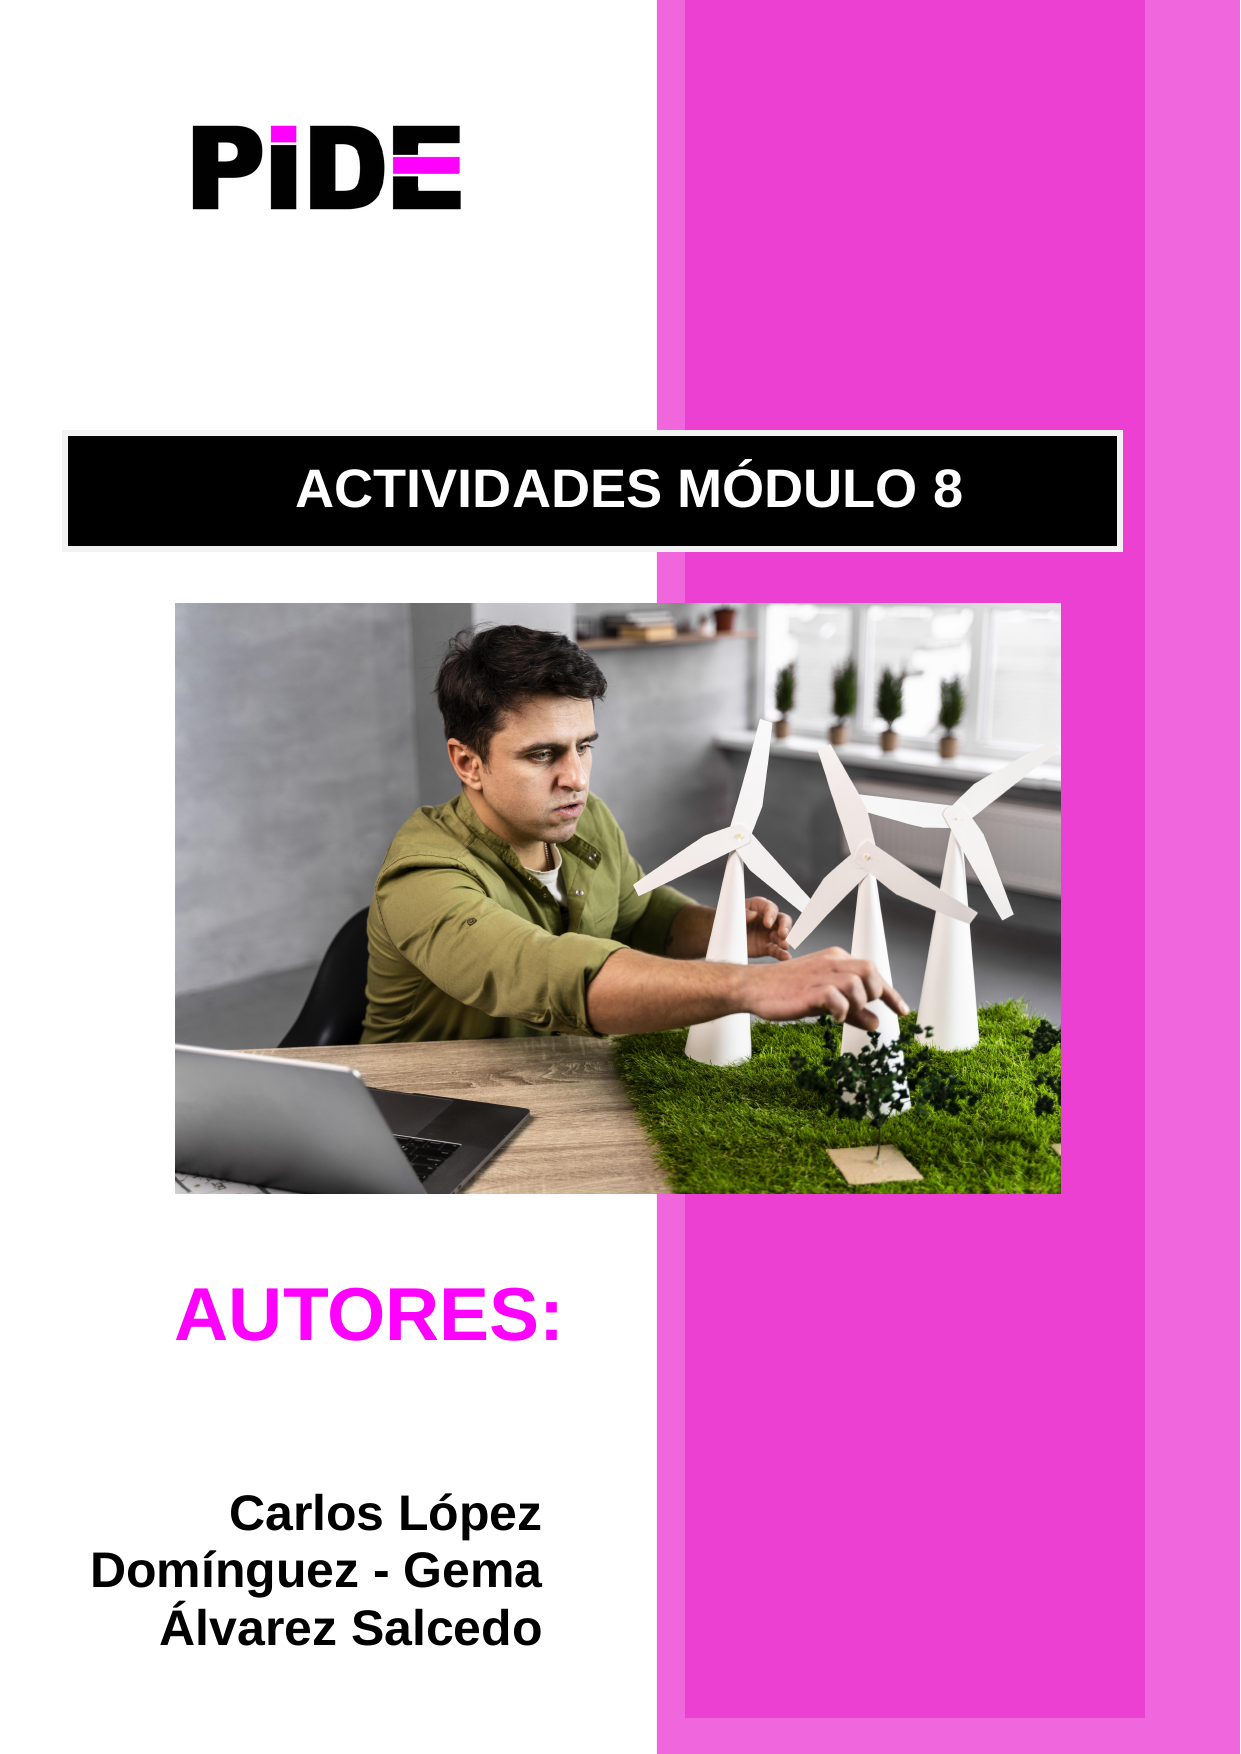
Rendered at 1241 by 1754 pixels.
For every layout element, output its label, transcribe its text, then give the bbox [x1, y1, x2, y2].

text AUTORES: [79, 1270, 586, 1352]
picture [175, 603, 1061, 1194]
text ACTIVIDADES MÓDULO 8 [83, 456, 1102, 519]
